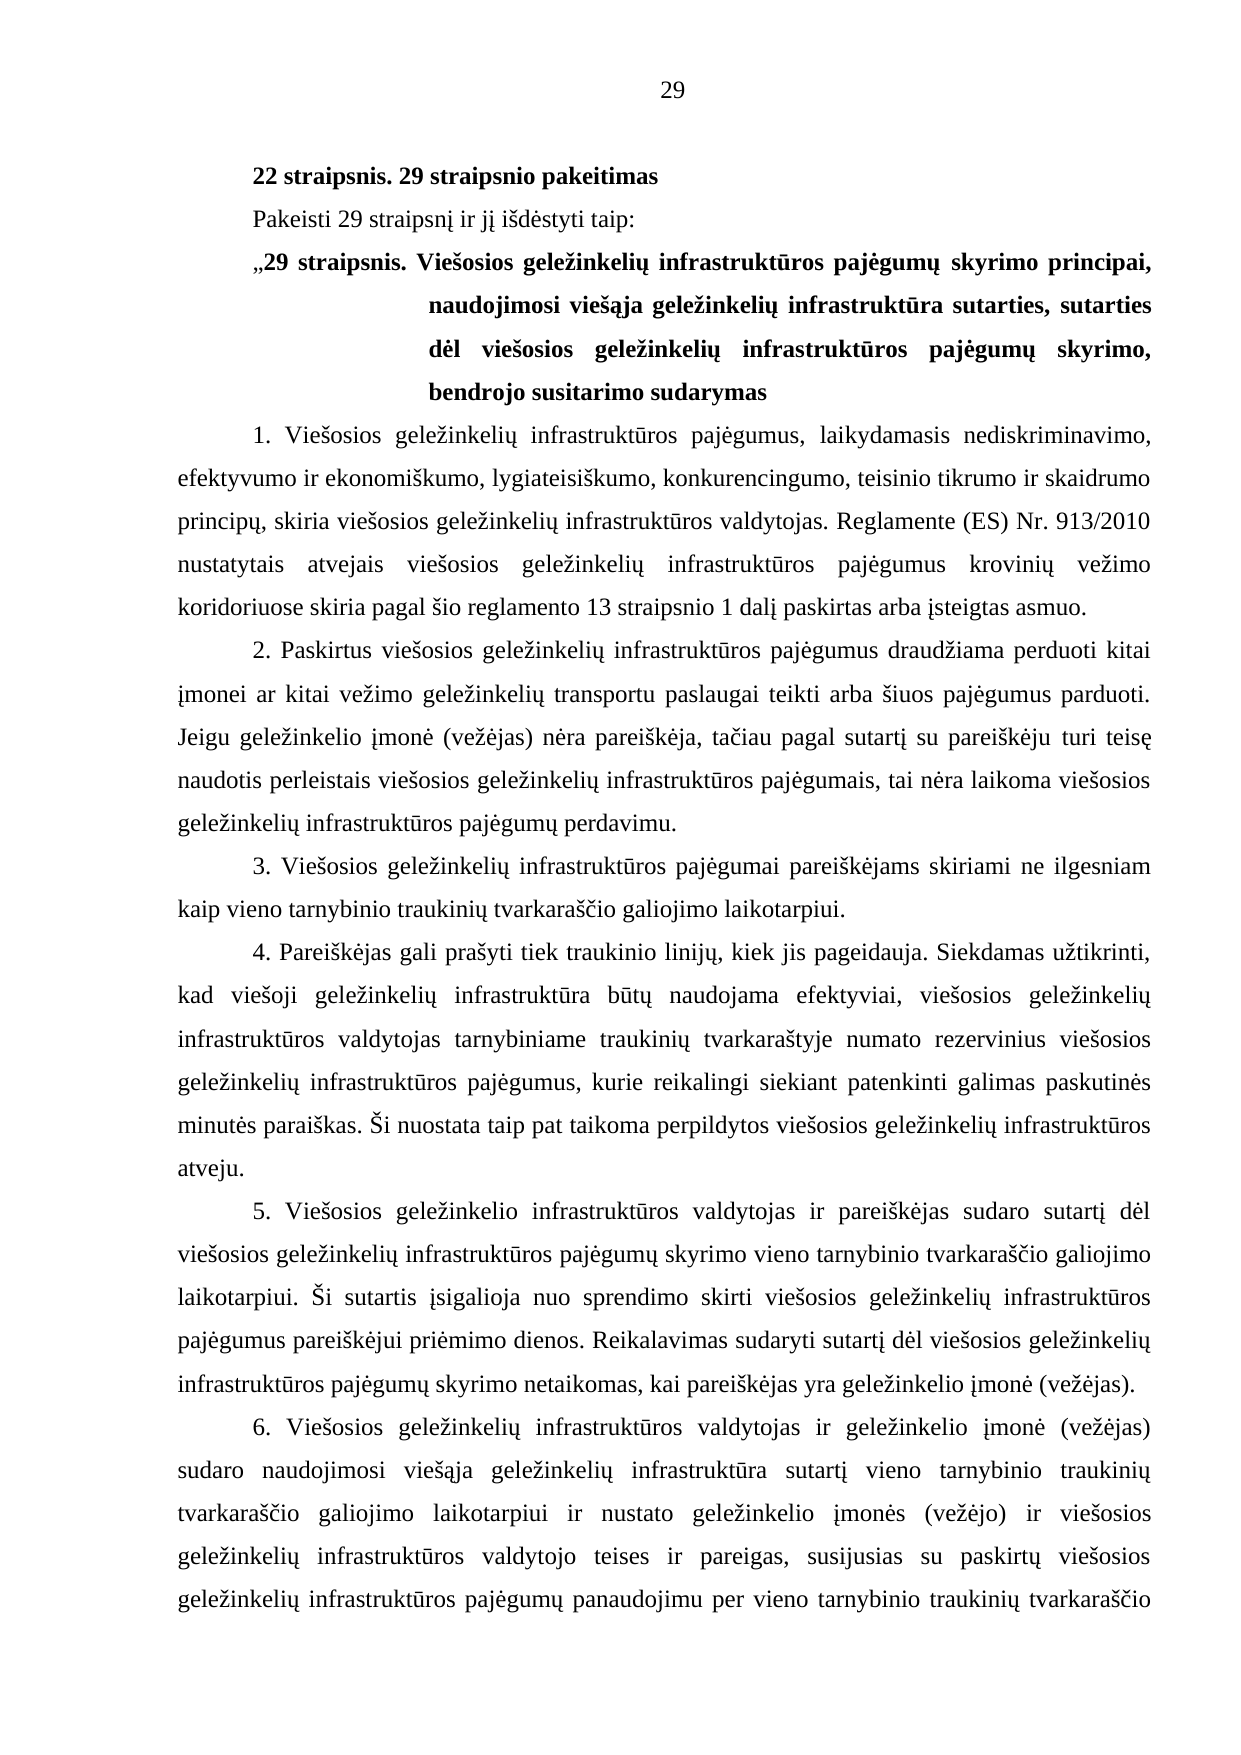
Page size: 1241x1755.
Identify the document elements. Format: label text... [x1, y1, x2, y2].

text 22 straipsnis. 29 straipsnio pakeitimas [177, 161, 1152, 190]
text 4. Pareiškėjas gali prašyti tiek traukinio linijų, kiek jis pageidauja. Siekdamas užtikrinti, kad viešoji geležinkelių infrastruktūra būtų naudojama efektyviai, viešosios geležinkelių infrastruktūros valdytojas tarnybiniame traukinių tvarkaraštyje numato rezervinius viešosios geležinkelių infrastruktūros pajėgumus, kurie reikalingi siekiant patenkinti galimas paskutinės minutės paraiškas. Ši nuostata taip pat taikoma perpildytos viešosios geležinkelių infrastruktūros atveju. [177, 937, 1152, 1182]
text 5. Viešosios geležinkelio infrastruktūros valdytojas ir pareiškėjas sudaro sutartį dėl viešosios geležinkelių infrastruktūros pajėgumų skyrimo vieno tarnybinio tvarkaraščio galiojimo laikotarpiui. Ši sutartis įsigalioja nuo sprendimo skirti viešosios geležinkelių infrastruktūros pajėgumus pareiškėjui priėmimo dienos. Reikalavimas sudaryti sutartį dėl viešosios geležinkelių infrastruktūros pajėgumų skyrimo netaikomas, kai pareiškėjas yra geležinkelio įmonė (vežėjas). [177, 1196, 1152, 1397]
text 3. Viešosios geležinkelių infrastruktūros pajėgumai pareiškėjams skiriami ne ilgesniam kaip vieno tarnybinio traukinių tvarkaraščio galiojimo laikotarpiui. [177, 851, 1152, 923]
text 6. Viešosios geležinkelių infrastruktūros valdytojas ir geležinkelio įmonė (vežėjas) sudaro naudojimosi viešąja geležinkelių infrastruktūra sutartį vieno tarnybinio traukinių tvarkaraščio galiojimo laikotarpiui ir nustato geležinkelio įmonės (vežėjo) ir viešosios geležinkelių infrastruktūros valdytojo teises ir pareigas, susijusias su paskirtų viešosios geležinkelių infrastruktūros pajėgumų panaudojimu per vieno tarnybinio traukinių tvarkaraščio [177, 1412, 1152, 1613]
text 2. Paskirtus viešosios geležinkelių infrastruktūros pajėgumus draudžiama perduoti kitai įmonei ar kitai vežimo geležinkelių transportu paslaugai teikti arba šiuos pajėgumus parduoti. Jeigu geležinkelio įmonė (vežėjas) nėra pareiškėja, tačiau pagal sutartį su pareiškėju turi teisę naudotis perleistais viešosios geležinkelių infrastruktūros pajėgumais, tai nėra laikoma viešosios geležinkelių infrastruktūros pajėgumų perdavimu. [177, 636, 1152, 837]
text Pakeisti 29 straipsnį ir jį išdėstyti taip: [177, 204, 1152, 233]
text 1. Viešosios geležinkelių infrastruktūros pajėgumus, laikydamasis nediskriminavimo, efektyvumo ir ekonomiškumo, lygiateisiškumo, konkurencingumo, teisinio tikrumo ir skaidrumo principų, skiria viešosios geležinkelių infrastruktūros valdytojas. Reglamente (ES) Nr. 913/2010 nustatytais atvejais viešosios geležinkelių infrastruktūros pajėgumus krovinių vežimo koridoriuose skiria pagal šio reglamento 13 straipsnio 1 dalį paskirtas arba įsteigtas asmuo. [177, 420, 1152, 621]
text „29 straipsnis. Viešosios geležinkelių infrastruktūros pajėgumų skyrimo principai, naudojimosi viešąja geležinkelių infrastruktūra sutarties, sutarties dėl viešosios geležinkelių infrastruktūros pajėgumų skyrimo, bendrojo susitarimo sudarymas [252, 247, 1152, 406]
